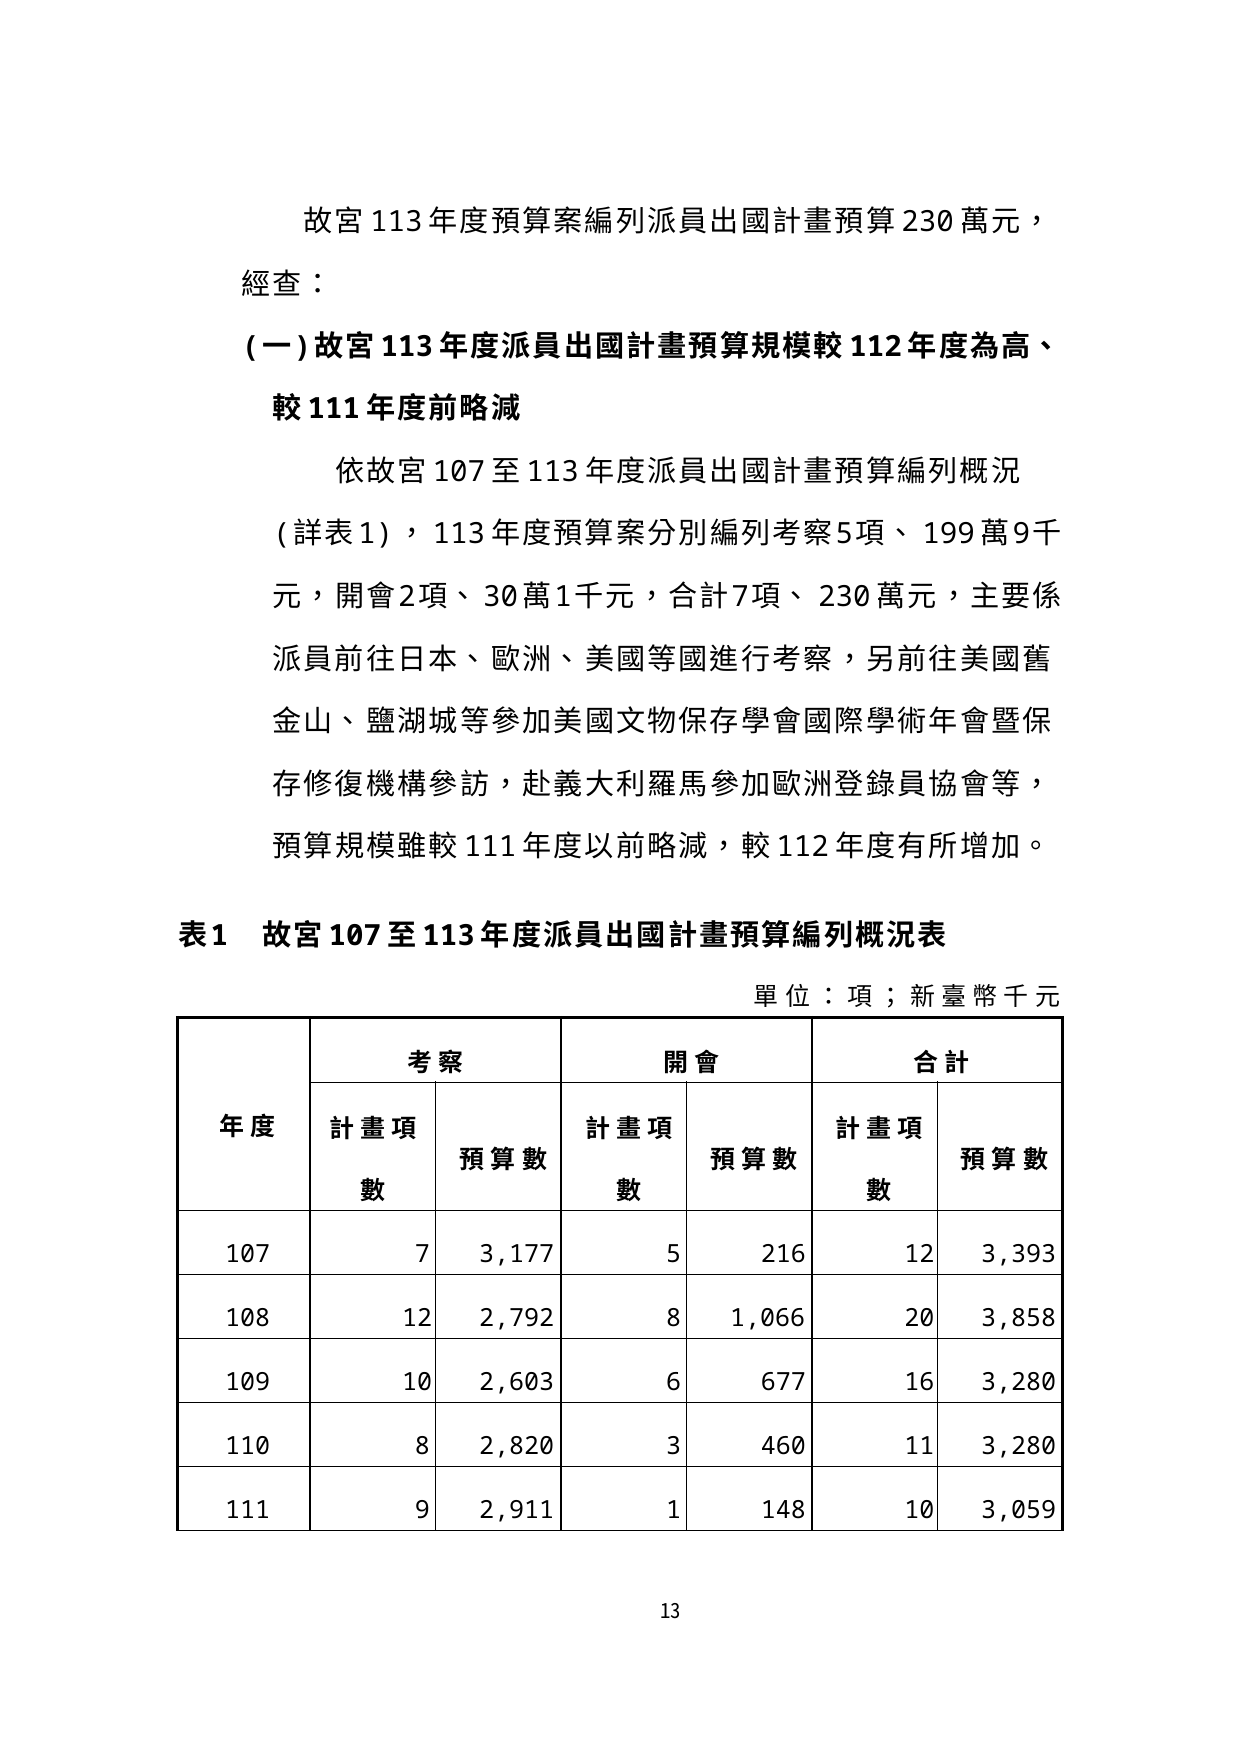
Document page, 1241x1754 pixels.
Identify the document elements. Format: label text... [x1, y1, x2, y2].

text 故宮113年度預算案編列派員出國計畫預算230萬元，經查： [236, 177, 1063, 302]
table_header 年度 [179, 1019, 309, 1209]
table_cell 預算數 [687, 1083, 811, 1209]
text 表1 故宮107至113年度派員出國計畫預算編列概況表 [177, 891, 1063, 953]
table_cell 8 [311, 1403, 435, 1466]
table_header 考察 [311, 1019, 560, 1081]
table_cell 16 [813, 1339, 937, 1402]
table_cell 109 [179, 1339, 309, 1402]
table_cell 12 [311, 1275, 435, 1338]
table_cell 10 [311, 1339, 435, 1402]
table_cell 2,792 [436, 1275, 560, 1338]
table_cell 2,820 [436, 1403, 560, 1466]
table_cell 3,858 [938, 1275, 1061, 1338]
table_cell 7 [311, 1211, 435, 1273]
table_cell 預算數 [436, 1083, 560, 1209]
text 單位：項；新臺幣千元 [177, 953, 1063, 1016]
table_cell 3,393 [938, 1211, 1061, 1273]
table_cell 10 [813, 1467, 937, 1530]
table_cell 1 [562, 1467, 686, 1530]
table_cell 11 [813, 1403, 937, 1466]
table_cell 3,280 [938, 1403, 1061, 1466]
table_cell 計畫項數 [311, 1083, 435, 1209]
table_cell 3,059 [938, 1467, 1061, 1530]
table_cell 108 [179, 1275, 309, 1338]
table_cell 460 [687, 1403, 811, 1466]
table_header 開會 [562, 1019, 811, 1081]
table_cell 預算數 [938, 1083, 1061, 1209]
text 依故宮107至113年度派員出國計畫預算編列概況(詳表1)，113年度預算案分別編列考察5項、199萬9千元，開會2項、30萬1千元，合計7項、230萬元，主要係派員前往日本、歐洲、美國等國進行考察，另前往美國舊金山、鹽湖城等參加美國文物保存學會國際學術年會暨保存修復機構參訪，赴義大利羅馬參加歐洲登錄員協會等，預算規模雖較111年度以前略減，較112年度有所增加。 [266, 427, 1063, 865]
table_cell 12 [813, 1211, 937, 1273]
table_cell 110 [179, 1403, 309, 1466]
table_cell 20 [813, 1275, 937, 1338]
table_cell 3,177 [436, 1211, 560, 1273]
table_cell 107 [179, 1211, 309, 1273]
table_cell 677 [687, 1339, 811, 1402]
table_cell 3 [562, 1403, 686, 1466]
table_cell 3,280 [938, 1339, 1061, 1402]
table_cell 2,911 [436, 1467, 560, 1530]
table_cell 計畫項數 [562, 1083, 686, 1209]
text (一)故宮113年度派員出國計畫預算規模較112年度為高、較111年度前略減 [236, 302, 1063, 427]
table_cell 6 [562, 1339, 686, 1402]
table_cell 5 [562, 1211, 686, 1273]
table_cell 9 [311, 1467, 435, 1530]
table_cell 111 [179, 1467, 309, 1530]
table_cell 1,066 [687, 1275, 811, 1338]
table_cell 216 [687, 1211, 811, 1273]
table_cell 8 [562, 1275, 686, 1338]
table_cell 計畫項數 [813, 1083, 937, 1209]
table_cell 2,603 [436, 1339, 560, 1402]
table_header 合計 [813, 1019, 1061, 1081]
table_cell 148 [687, 1467, 811, 1530]
